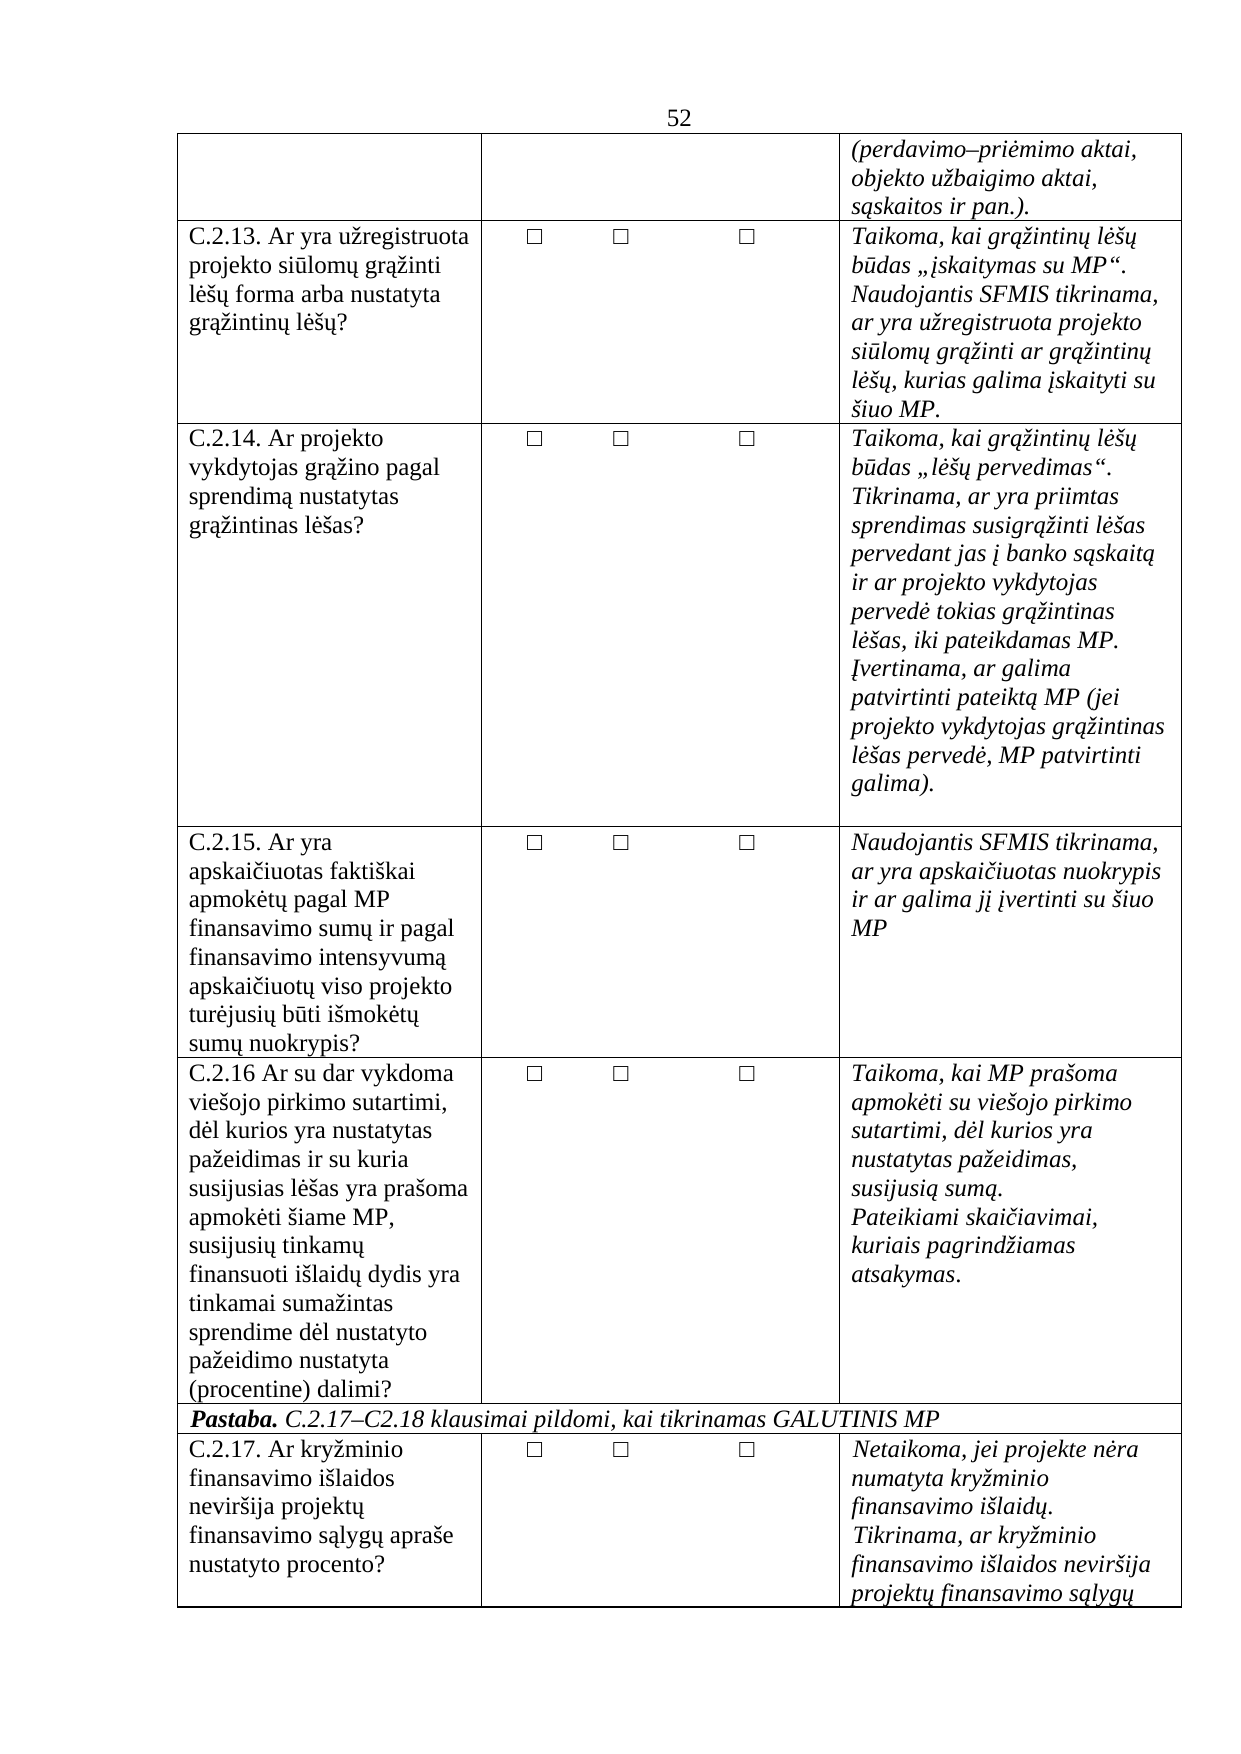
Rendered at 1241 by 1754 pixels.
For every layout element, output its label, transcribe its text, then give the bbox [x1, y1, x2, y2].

table_cell □ [482, 1058, 587, 1403]
table_cell □ [588, 221, 654, 422]
table_cell C.2.16 Ar su dar vykdoma viešojo pirkimo sutartimi, dėl kurios yra nustatytas pažeidimas ir su kuria susijusias lėšas yra prašoma apmokėti šiame MP, susijusių tinkamų finansuoti išlaidų dydis yra tinkamai sumažintas sprendime dėl nustatyto pažeidimo nustatyta (procentine) dalimi? [178, 1058, 481, 1403]
table_cell □ [588, 424, 654, 826]
table_cell □ [588, 1434, 654, 1606]
table_cell [1119, 1404, 1181, 1433]
table_cell [482, 134, 587, 220]
table_cell □ [654, 1434, 839, 1606]
table_cell Taikoma, kai grąžintinų lėšų būdas „lėšų pervedimas“. Tikrinama, ar yra priimtas sprendimas susigrąžinti lėšas pervedant jas į banko sąskaitą ir ar projekto vykdytojas pervedė tokias grąžintinas lėšas, iki pateikdamas MP. Įvertinama, ar galima patvirtinti pateiktą MP (jei projekto vykdytojas grąžintinas lėšas pervedė, MP patvirtinti galima). [840, 424, 1181, 826]
table_cell □ [654, 827, 839, 1057]
table_cell [1012, 1404, 1052, 1433]
table_cell Taikoma, kai MP prašoma apmokėti su viešojo pirkimo sutartimi, dėl kurios yra nustatytas pažeidimas, susijusią sumą. Pateikiami skaičiavimai, kuriais pagrindžiamas atsakymas. [840, 1058, 1181, 1403]
table_cell Pastaba. C.2.17–C2.18 klausimai pildomi, kai tikrinamas GALUTINIS MP [178, 1404, 1012, 1433]
table_cell □ [654, 1058, 839, 1403]
table_cell [1052, 1404, 1092, 1433]
table_cell [178, 134, 481, 220]
table_cell C.2.17. Ar kryžminio finansavimo išlaidos neviršija projektų finansavimo sąlygų apraše nustatyto procento? [178, 1434, 481, 1606]
table_cell □ [482, 221, 587, 422]
table_cell □ [654, 424, 839, 826]
table_cell □ [654, 221, 839, 422]
table_cell C.2.14. Ar projekto vykdytojas grąžino pagal sprendimą nustatytas grąžintinas lėšas? [178, 424, 481, 826]
table_cell C.2.13. Ar yra užregistruota projekto siūlomų grąžinti lėšų forma arba nustatyta grąžintinų lėšų? [178, 221, 481, 422]
table_cell Netaikoma, jei projekte nėra numatyta kryžminio finansavimo išlaidų. Tikrinama, ar kryžminio finansavimo išlaidos neviršija projektų finansavimo sąlygų [840, 1434, 1181, 1606]
table_cell (perdavimo–priėmimo aktai, objekto užbaigimo aktai, sąskaitos ir pan.). [840, 134, 1181, 220]
table_cell □ [482, 1434, 587, 1606]
table_cell □ [482, 827, 587, 1057]
table_cell □ [588, 1058, 654, 1403]
table_cell [1092, 1404, 1118, 1433]
table_cell Taikoma, kai grąžintinų lėšų būdas „įskaitymas su MP“. Naudojantis SFMIS tikrinama, ar yra užregistruota projekto siūlomų grąžinti ar grąžintinų lėšų, kurias galima įskaityti su šiuo MP. [840, 221, 1181, 422]
table_cell □ [588, 827, 654, 1057]
table_cell [654, 134, 839, 220]
table_cell Naudojantis SFMIS tikrinama, ar yra apskaičiuotas nuokrypis ir ar galima jį įvertinti su šiuo MP [840, 827, 1181, 1057]
table_cell □ [482, 424, 587, 826]
table_cell [588, 134, 654, 220]
table_cell C.2.15. Ar yra apskaičiuotas faktiškai apmokėtų pagal MP finansavimo sumų ir pagal finansavimo intensyvumą apskaičiuotų viso projekto turėjusių būti išmokėtų sumų nuokrypis? [178, 827, 481, 1057]
